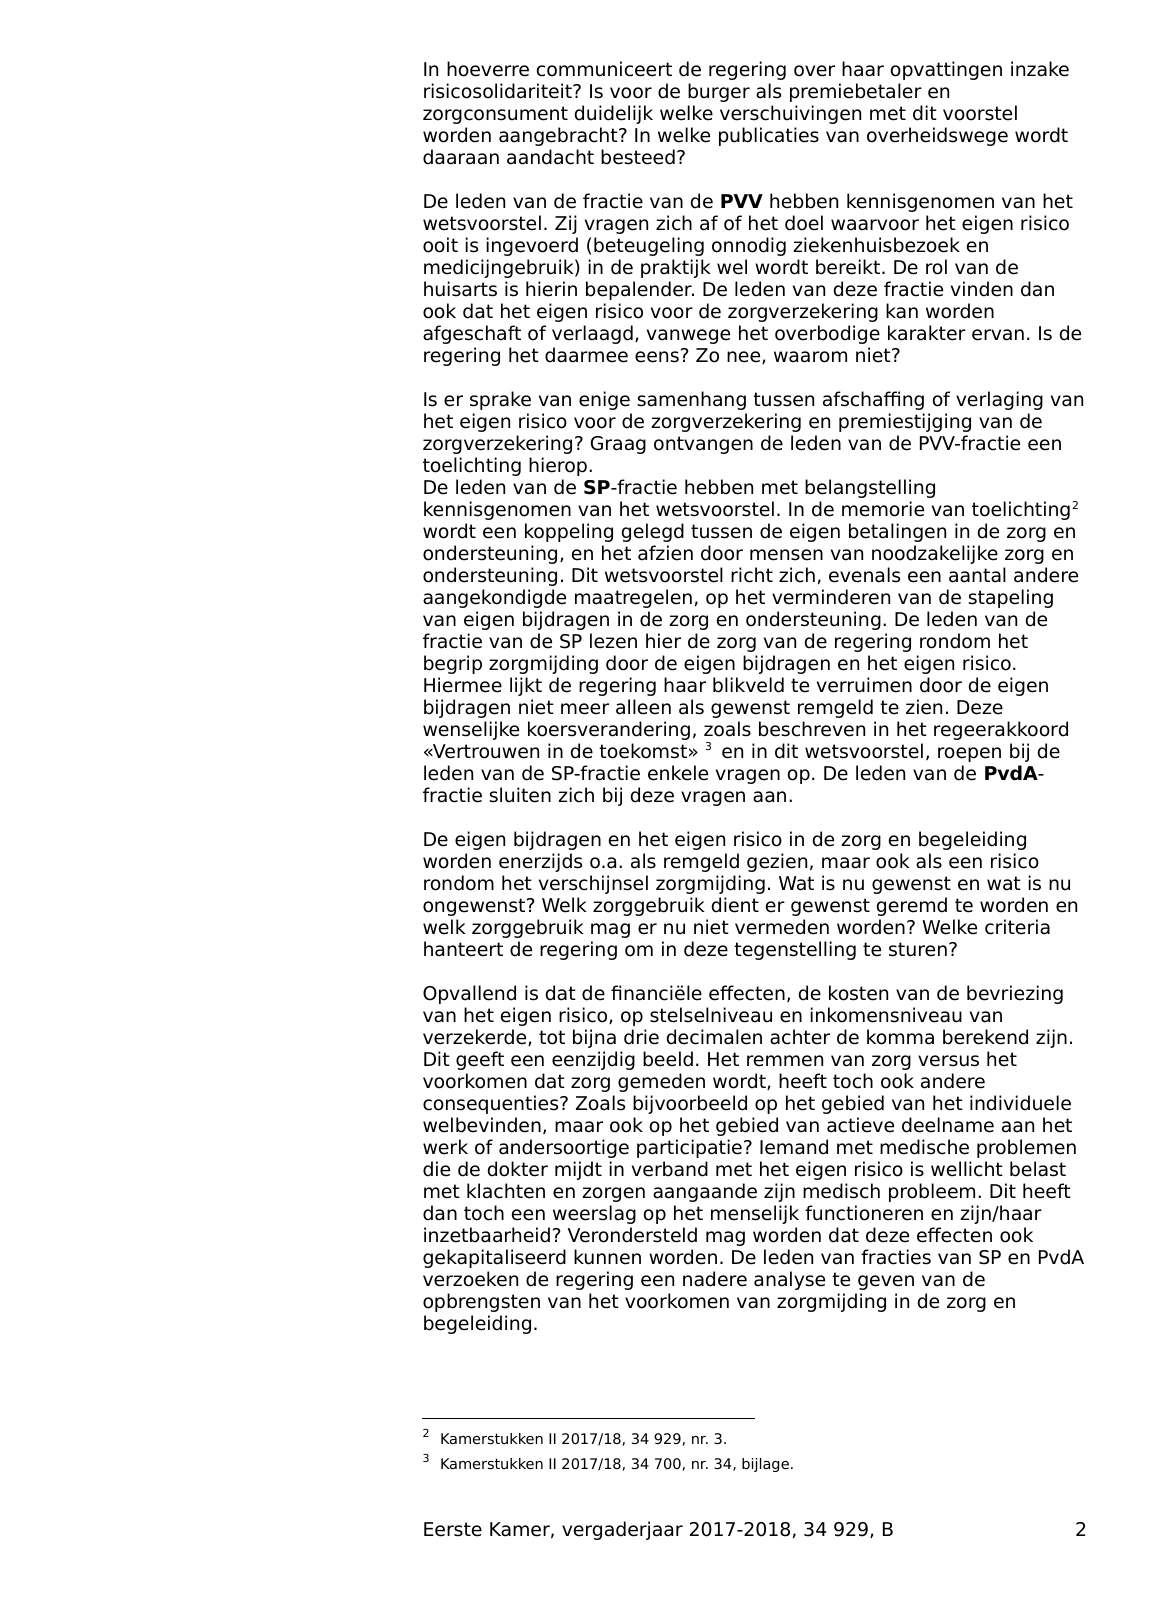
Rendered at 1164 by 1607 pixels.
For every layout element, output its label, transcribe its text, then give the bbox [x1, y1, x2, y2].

text De leden van de fractie van de PVV hebben kennisgenomen van het wetsvoorstel. Zij vragen zich af of het doel waarvoor het eigen risico ooit is ingevoerd (beteugeling onnodig ziekenhuisbezoek en medicijngebruik) in de praktijk wel wordt bereikt. De rol van de huisarts is hierin bepalender. De leden van deze fractie vinden dan ook dat het eigen risico voor de zorgverzekering kan worden afgeschaft of verlaagd, vanwege het overbodige karakter ervan. Is de regering het daarmee eens? Zo nee, waarom niet? [422, 191, 1087, 367]
text Kamerstukken II 2017/18, 34 929, nr. 3. [422, 1427, 1087, 1449]
text Kamerstukken II 2017/18, 34 700, nr. 34, bijlage. [422, 1452, 1087, 1474]
text Opvallend is dat de financiële effecten, de kosten van de bevriezing van het eigen risico, op stelselniveau en inkomensniveau van verzekerde, tot bijna drie decimalen achter de komma berekend zijn. Dit geeft een eenzijdig beeld. Het remmen van zorg versus het voorkomen dat zorg gemeden wordt, heeft toch ook andere consequenties? Zoals bijvoorbeeld op het gebied van het individuele welbevinden, maar ook op het gebied van actieve deelname aan het werk of andersoortige participatie? Iemand met medische problemen die de dokter mijdt in verband met het eigen risico is wellicht belast met klachten en zorgen aangaande zijn medisch probleem. Dit heeft dan toch een weerslag op het menselijk functioneren en zijn/haar inzetbaarheid? Verondersteld mag worden dat deze effecten ook gekapitaliseerd kunnen worden. De leden van fracties van SP en PvdA verzoeken de regering een nadere analyse te geven van de opbrengsten van het voorkomen van zorgmijding in de zorg en begeleiding. [422, 983, 1087, 1335]
text Is er sprake van enige samenhang tussen afschaffing of verlaging van het eigen risico voor de zorgverzekering en premiestijging van de zorgverzekering? Graag ontvangen de leden van de PVV-fractie een toelichting hierop. [422, 389, 1087, 477]
text In hoeverre communiceert de regering over haar opvattingen inzake risicosolidariteit? Is voor de burger als premiebetaler en zorgconsument duidelijk welke verschuivingen met dit voorstel worden aangebracht? In welke publicaties van overheidswege wordt daaraan aandacht besteed? [422, 59, 1087, 169]
text De leden van de SP-fractie hebben met belangstelling kennisgenomen van het wetsvoorstel. In de memorie van toelichting wordt een koppeling gelegd tussen de eigen betalingen in de zorg en ondersteuning, en het afzien door mensen van noodzakelijke zorg en ondersteuning. Dit wetsvoorstel richt zich, evenals een aantal andere aangekondigde maatregelen, op het verminderen van de stapeling van eigen bijdragen in de zorg en ondersteuning. De leden van de fractie van de SP lezen hier de zorg van de regering rondom het begrip zorgmijding door de eigen bijdragen en het eigen risico. Hiermee lijkt de regering haar blikveld te verruimen door de eigen bijdragen niet meer alleen als gewenst remgeld te zien. Deze wenselijke koersverandering, zoals beschreven in het regeerakkoord «Vertrouwen in de toekomst» en in dit wetsvoorstel, roepen bij de leden van de SP-fractie enkele vragen op. De leden van de PvdA-fractie sluiten zich bij deze vragen aan. [422, 477, 1087, 807]
text De eigen bijdragen en het eigen risico in de zorg en begeleiding worden enerzijds o.a. als remgeld gezien, maar ook als een risico rondom het verschijnsel zorgmijding. Wat is nu gewenst en wat is nu ongewenst? Welk zorggebruik dient er gewenst geremd te worden en welk zorggebruik mag er nu niet vermeden worden? Welke criteria hanteert de regering om in deze tegenstelling te sturen? [422, 829, 1087, 961]
